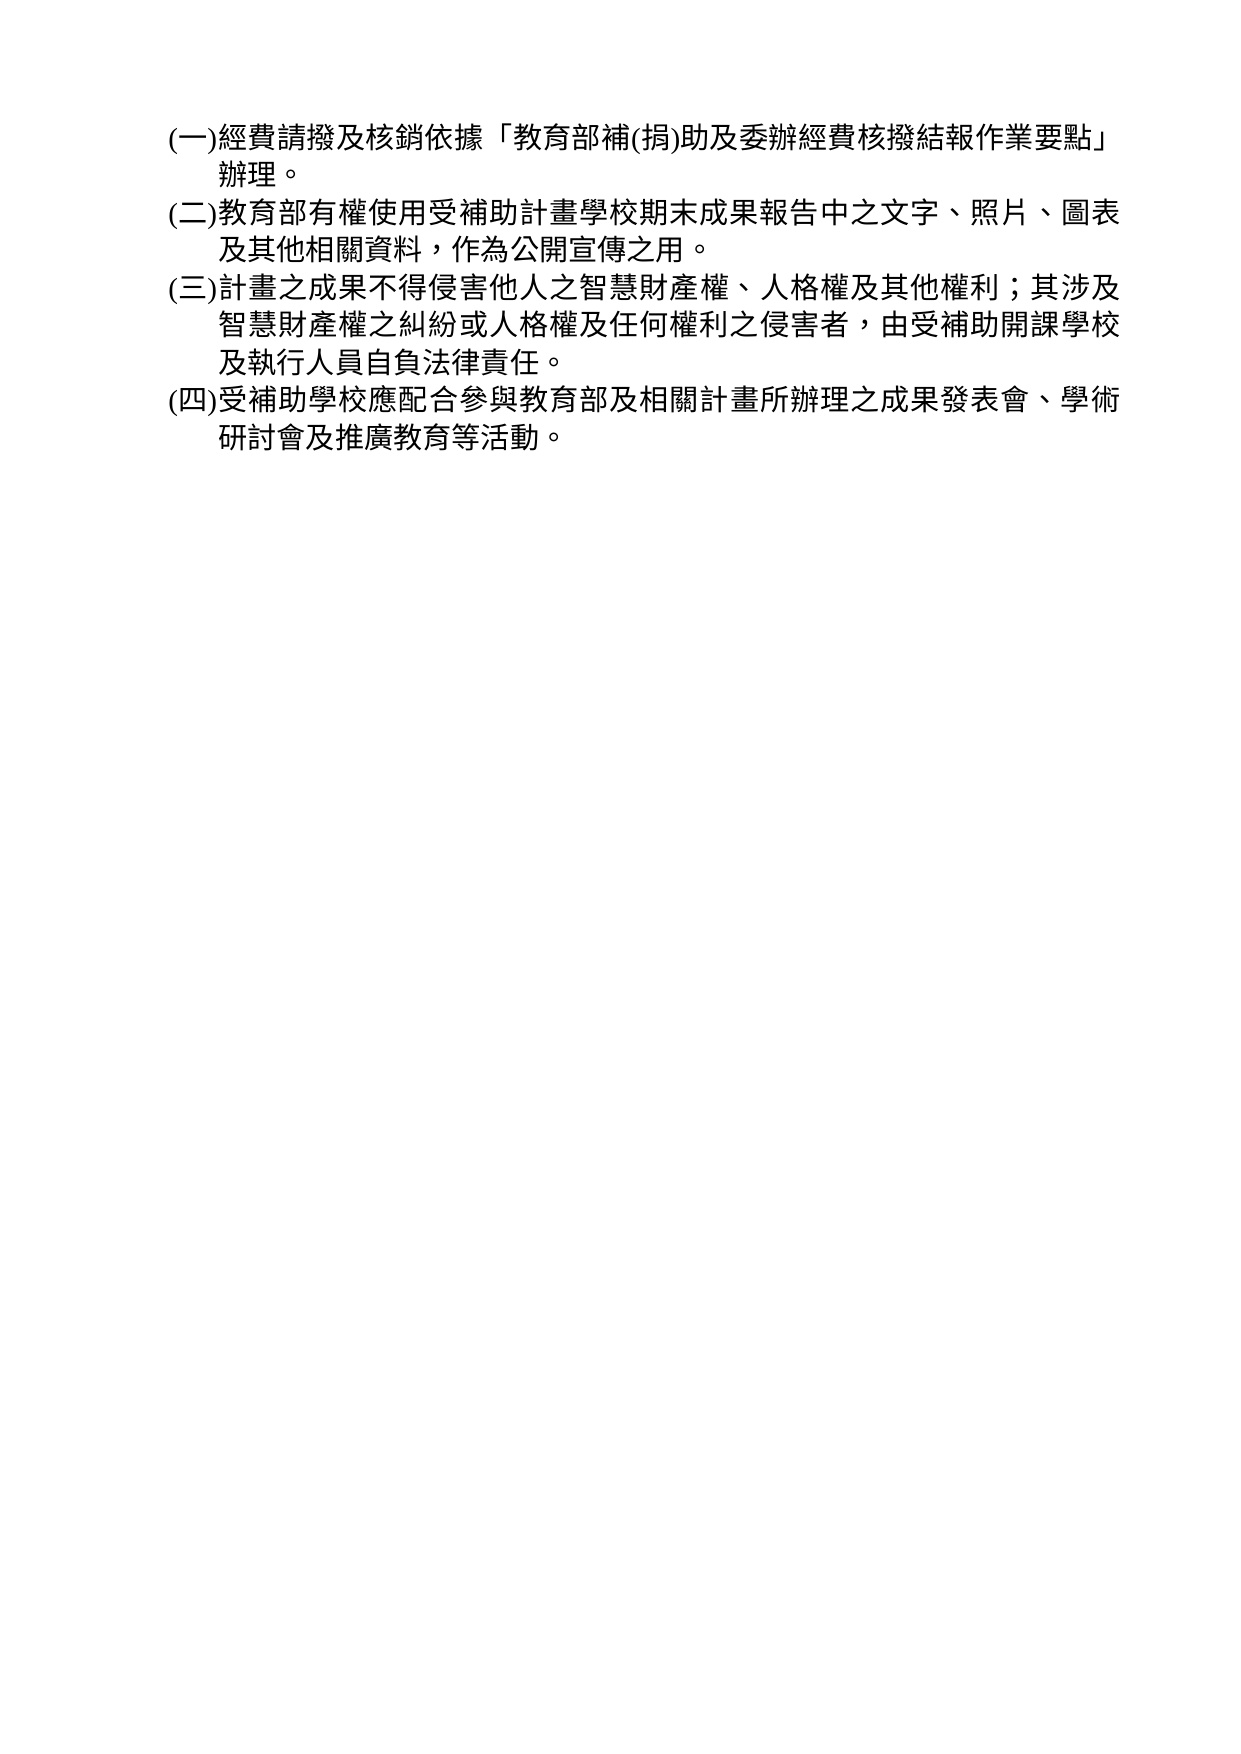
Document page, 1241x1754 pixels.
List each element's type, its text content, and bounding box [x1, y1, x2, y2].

list 經費請撥及核銷依據「教育部補(捐)助及委辦經費核撥結報作業要點」辦理。 [168, 118, 1122, 193]
list 受補助學校應配合參與教育部及相關計畫所辦理之成果發表會、學術研討會及推廣教育等活動。 [168, 381, 1122, 456]
list 教育部有權使用受補助計畫學校期末成果報告中之文字、照片、圖表及其他相關資料，作為公開宣傳之用。 [168, 193, 1122, 268]
list 計畫之成果不得侵害他人之智慧財產權、人格權及其他權利；其涉及智慧財產權之糾紛或人格權及任何權利之侵害者，由受補助開課學校及執行人員自負法律責任。 [168, 268, 1122, 381]
